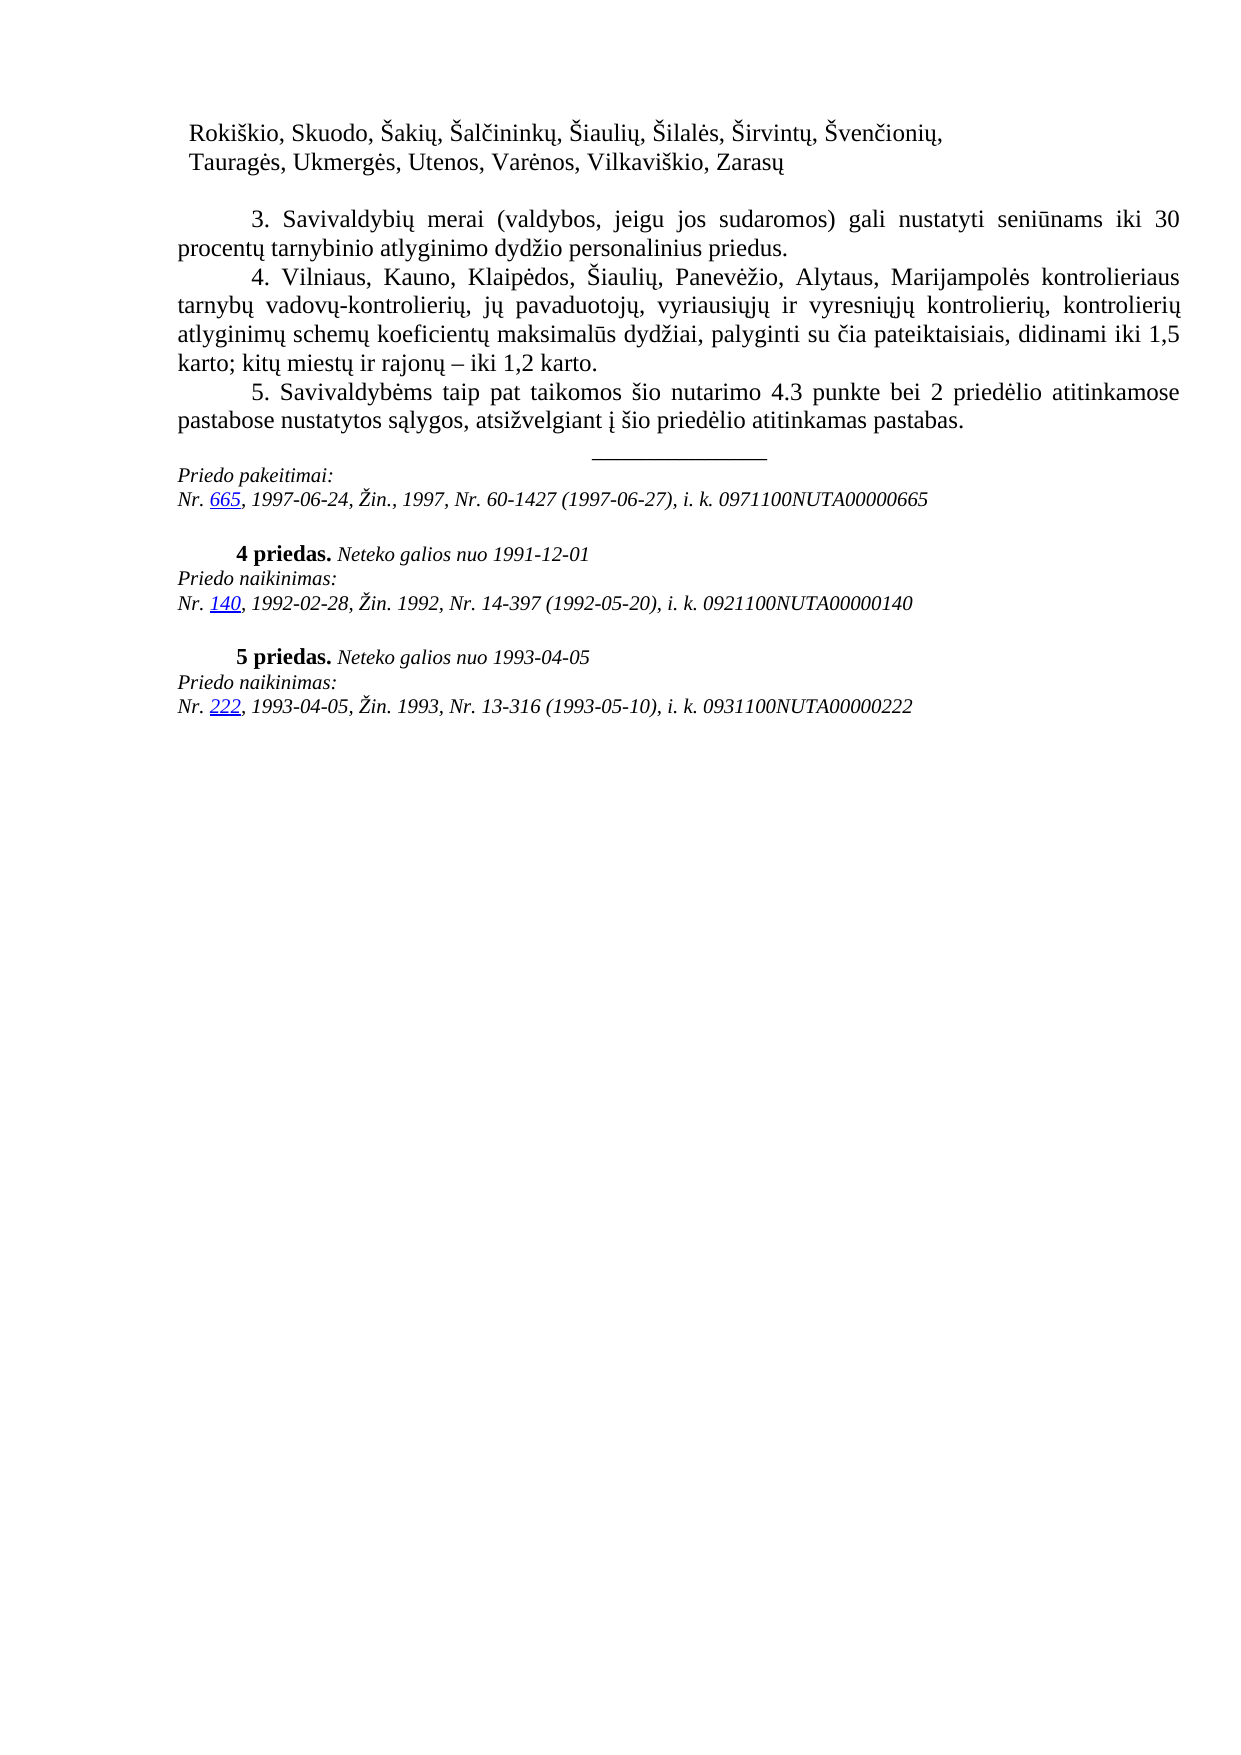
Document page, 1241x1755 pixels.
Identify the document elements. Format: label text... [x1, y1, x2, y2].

text 4. Vilniaus, Kauno, Klaipėdos, Šiaulių, Panevėžio, Alytaus, Marijampolės kontrolieriaus tarnybų vadovų-kontrolierių, jų pavaduotojų, vyriausiųjų ir vyresniųjų kontrolierių, kontrolierių atlyginimų schemų koeficientų maksimalūs dydžiai, palyginti su čia pateiktaisiais, didinami iki 1,5 karto; kitų miestų ir rajonų – iki 1,2 karto. [177, 262, 1181, 377]
text 3. Savivaldybių merai (valdybos, jeigu jos sudaromos) gali nustatyti seniūnams iki 30 procentų tarnybinio atlyginimo dydžio personalinius priedus. [177, 204, 1181, 262]
text ______________ [177, 434, 1181, 463]
table_cell Rokiškio, Skuodo, Šakių, Šalčininkų, Šiaulių, Šilalės, Širvintų, Švenčionių, Tauragės, Ukmergės, Utenos, Varėnos, Vilkaviškio, Zarasų [177, 118, 1032, 176]
text Nr. 140, 1992-02-28, Žin. 1992, Nr. 14-397 (1992-05-20), i. k. 0921100NUTA00000140 [177, 590, 1181, 614]
text Priedo naikinimas: [177, 566, 1181, 590]
text Priedo pakeitimai: [177, 463, 1181, 487]
text Nr. 222, 1993-04-05, Žin. 1993, Nr. 13-316 (1993-05-10), i. k. 0931100NUTA00000222 [177, 694, 1181, 718]
table_cell [1032, 118, 1181, 176]
text Priedo naikinimas: [177, 669, 1181, 694]
text 5. Savivaldybėms taip pat taikomos šio nutarimo 4.3 punkte bei 2 priedėlio atitinkamose pastabose nustatytos sąlygos, atsižvelgiant į šio priedėlio atitinkamas pastabas. [177, 377, 1181, 434]
text Nr. 665, 1997-06-24, Žin., 1997, Nr. 60-1427 (1997-06-27), i. k. 0971100NUTA00000665 [177, 487, 1181, 511]
text 5 priedas. Neteko galios nuo 1993-04-05 [177, 643, 1181, 669]
text 4 priedas. Neteko galios nuo 1991-12-01 [177, 540, 1181, 566]
